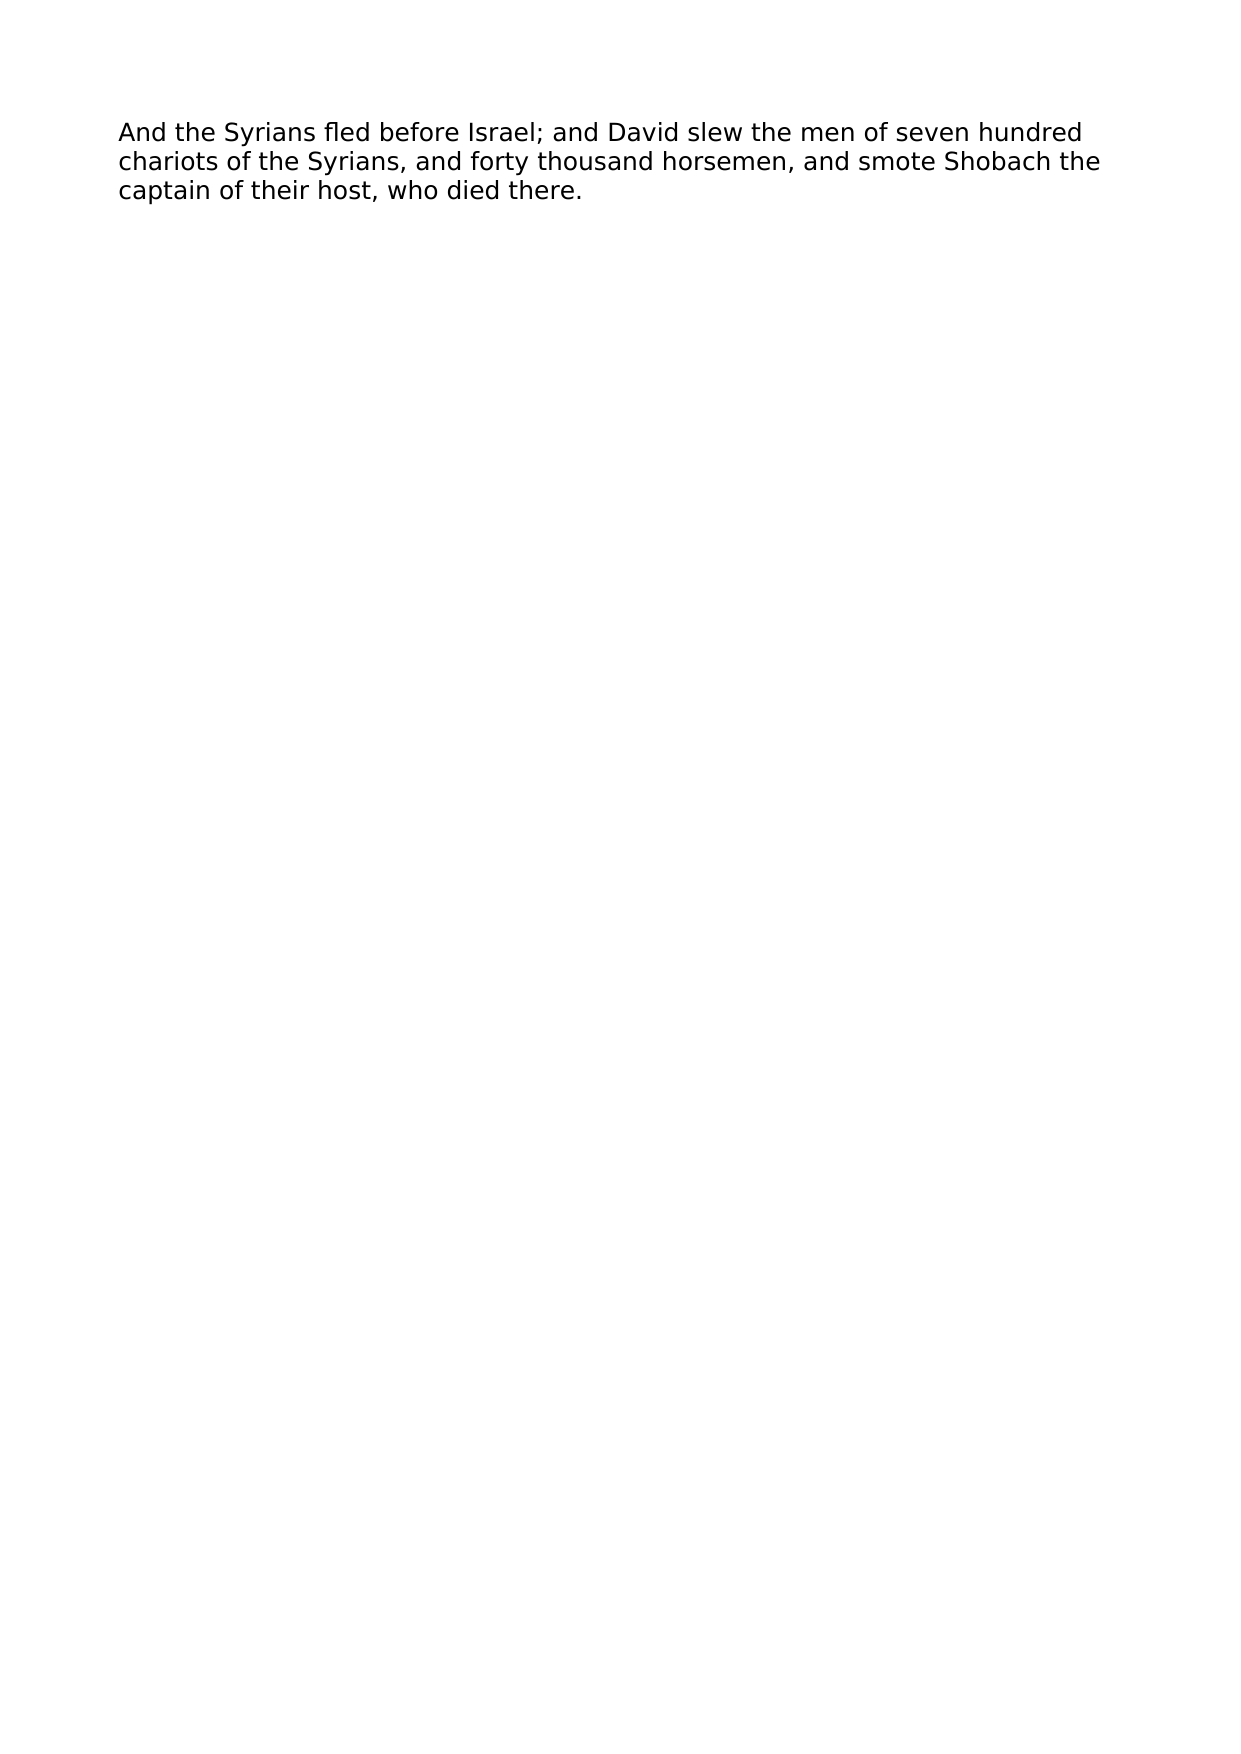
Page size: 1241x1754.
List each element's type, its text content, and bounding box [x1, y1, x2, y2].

text And the Syrians fled before Israel; and David slew the men of seven hundred chariots of the Syrians, and forty thousand horsemen, and smote Shobach the captain of their host, who died there. [118, 118, 1122, 206]
